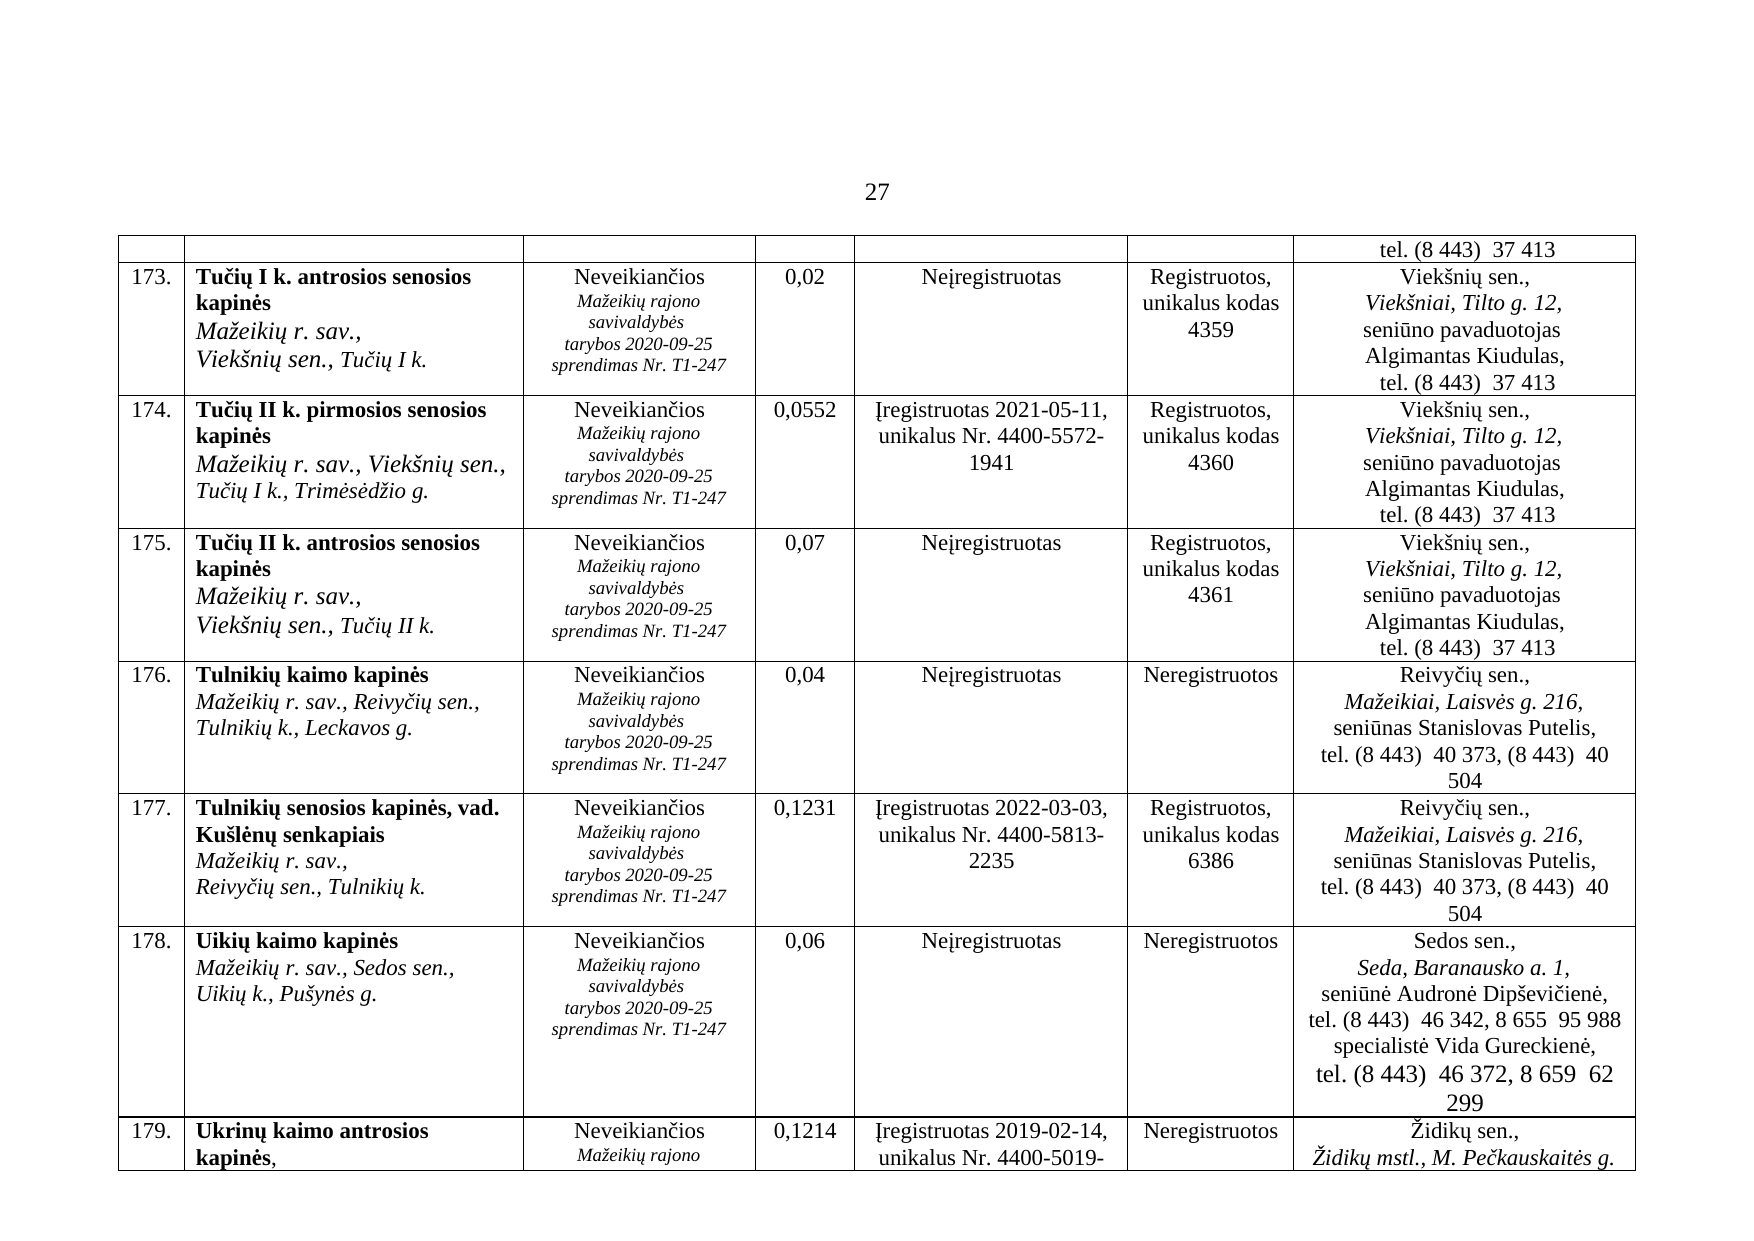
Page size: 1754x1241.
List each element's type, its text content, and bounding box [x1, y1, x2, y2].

table_cell Įregistruotas 2021-05-11, unikalus Nr. 4400-5572-1941 [855, 396, 1127, 528]
table_cell 175. [119, 529, 184, 661]
table_cell Neregistruotos [1128, 1118, 1293, 1170]
table_cell [1128, 236, 1293, 262]
table_cell Registruotos, unikalus kodas 4361 [1128, 529, 1293, 661]
table_cell 177. [119, 794, 184, 926]
table_cell Neveikiančios Mažeikių rajono savivaldybės tarybos 2020-09-25 sprendimas Nr. T1-247 [524, 396, 755, 528]
table_cell [119, 236, 184, 262]
table_cell Registruotos, unikalus kodas 4360 [1128, 396, 1293, 528]
table_cell [524, 236, 755, 262]
table_cell 0,0552 [756, 396, 854, 528]
table_cell Tučių II k. antrosios senosios kapinės Mažeikių r. sav., Viekšnių sen., Tučių II k. [185, 529, 523, 661]
table_cell [756, 236, 854, 262]
table_cell Sedos sen., Seda, Baranausko a. 1, seniūnė Audronė Dipševičienė, tel. (8 443) 46 342, 8 655 95 988 specialistė Vida Gureckienė, tel. (8 443) 46 372, 8 659 62 299 [1294, 927, 1635, 1116]
table_cell Neregistruotos [1128, 927, 1293, 1116]
table_cell Neregistruotos [1128, 662, 1293, 793]
table_cell Neveikiančios Mažeikių rajono [524, 1118, 755, 1170]
table_cell Viekšnių sen., Viekšniai, Tilto g. 12, seniūno pavaduotojas Algimantas Kiudulas, tel. (8 443) 37 413 [1294, 529, 1635, 661]
table_cell Neveikiančios Mažeikių rajono savivaldybės tarybos 2020-09-25 sprendimas Nr. T1-247 [524, 662, 755, 793]
table_cell Uikių kaimo kapinės Mažeikių r. sav., Sedos sen., Uikių k., Pušynės g. [185, 927, 523, 1116]
table_cell Neveikiančios Mažeikių rajono savivaldybės tarybos 2020-09-25 sprendimas Nr. T1-247 [524, 927, 755, 1116]
table_cell Neveikiančios Mažeikių rajono savivaldybės tarybos 2020-09-25 sprendimas Nr. T1-247 [524, 263, 755, 395]
table_cell Židikų sen., Židikų mstl., M. Pečkauskaitės g. [1294, 1118, 1635, 1170]
table_cell 176. [119, 662, 184, 793]
table_cell Neįregistruotas [855, 662, 1127, 793]
table_cell 0,07 [756, 529, 854, 661]
table_cell [185, 236, 523, 262]
table_cell 174. [119, 396, 184, 528]
table_cell 178. [119, 927, 184, 1116]
table_cell 0,04 [756, 662, 854, 793]
table_cell Neįregistruotas [855, 927, 1127, 1116]
table_cell Viekšnių sen., Viekšniai, Tilto g. 12, seniūno pavaduotojas Algimantas Kiudulas, tel. (8 443) 37 413 [1294, 263, 1635, 395]
table_cell 0,06 [756, 927, 854, 1116]
table_cell Neveikiančios Mažeikių rajono savivaldybės tarybos 2020-09-25 sprendimas Nr. T1-247 [524, 529, 755, 661]
table_cell Tulnikių kaimo kapinės Mažeikių r. sav., Reivyčių sen., Tulnikių k., Leckavos g. [185, 662, 523, 793]
table_cell 0,1214 [756, 1118, 854, 1170]
table_cell Registruotos, unikalus kodas 6386 [1128, 794, 1293, 926]
table_cell Neįregistruotas [855, 529, 1127, 661]
table_cell Viekšnių sen., Viekšniai, Tilto g. 12, seniūno pavaduotojas Algimantas Kiudulas, tel. (8 443) 37 413 [1294, 396, 1635, 528]
table_cell tel. (8 443) 37 413 [1294, 236, 1635, 262]
table_cell Reivyčių sen., Mažeikiai, Laisvės g. 216, seniūnas Stanislovas Putelis, tel. (8 443) 40 373, (8 443) 40 504 [1294, 794, 1635, 926]
table_cell Įregistruotas 2019-02-14, unikalus Nr. 4400-5019- [855, 1118, 1127, 1170]
table_cell Tučių I k. antrosios senosios kapinės Mažeikių r. sav., Viekšnių sen., Tučių I k. [185, 263, 523, 395]
table_cell 179. [119, 1118, 184, 1170]
table_cell 0,1231 [756, 794, 854, 926]
table_cell Reivyčių sen., Mažeikiai, Laisvės g. 216, seniūnas Stanislovas Putelis, tel. (8 443) 40 373, (8 443) 40 504 [1294, 662, 1635, 793]
table_cell Tulnikių senosios kapinės, vad. Kušlėnų senkapiais Mažeikių r. sav., Reivyčių sen., Tulnikių k. [185, 794, 523, 926]
table_cell Registruotos, unikalus kodas 4359 [1128, 263, 1293, 395]
table_cell Įregistruotas 2022-03-03, unikalus Nr. 4400-5813-2235 [855, 794, 1127, 926]
table_cell 173. [119, 263, 184, 395]
table_cell Tučių II k. pirmosios senosios kapinės Mažeikių r. sav., Viekšnių sen., Tučių I k., Trimėsėdžio g. [185, 396, 523, 528]
table_cell Neįregistruotas [855, 263, 1127, 395]
table_cell Neveikiančios Mažeikių rajono savivaldybės tarybos 2020-09-25 sprendimas Nr. T1-247 [524, 794, 755, 926]
table_cell [855, 236, 1127, 262]
table_cell 0,02 [756, 263, 854, 395]
table_cell Ukrinų kaimo antrosios kapinės, [185, 1118, 523, 1170]
